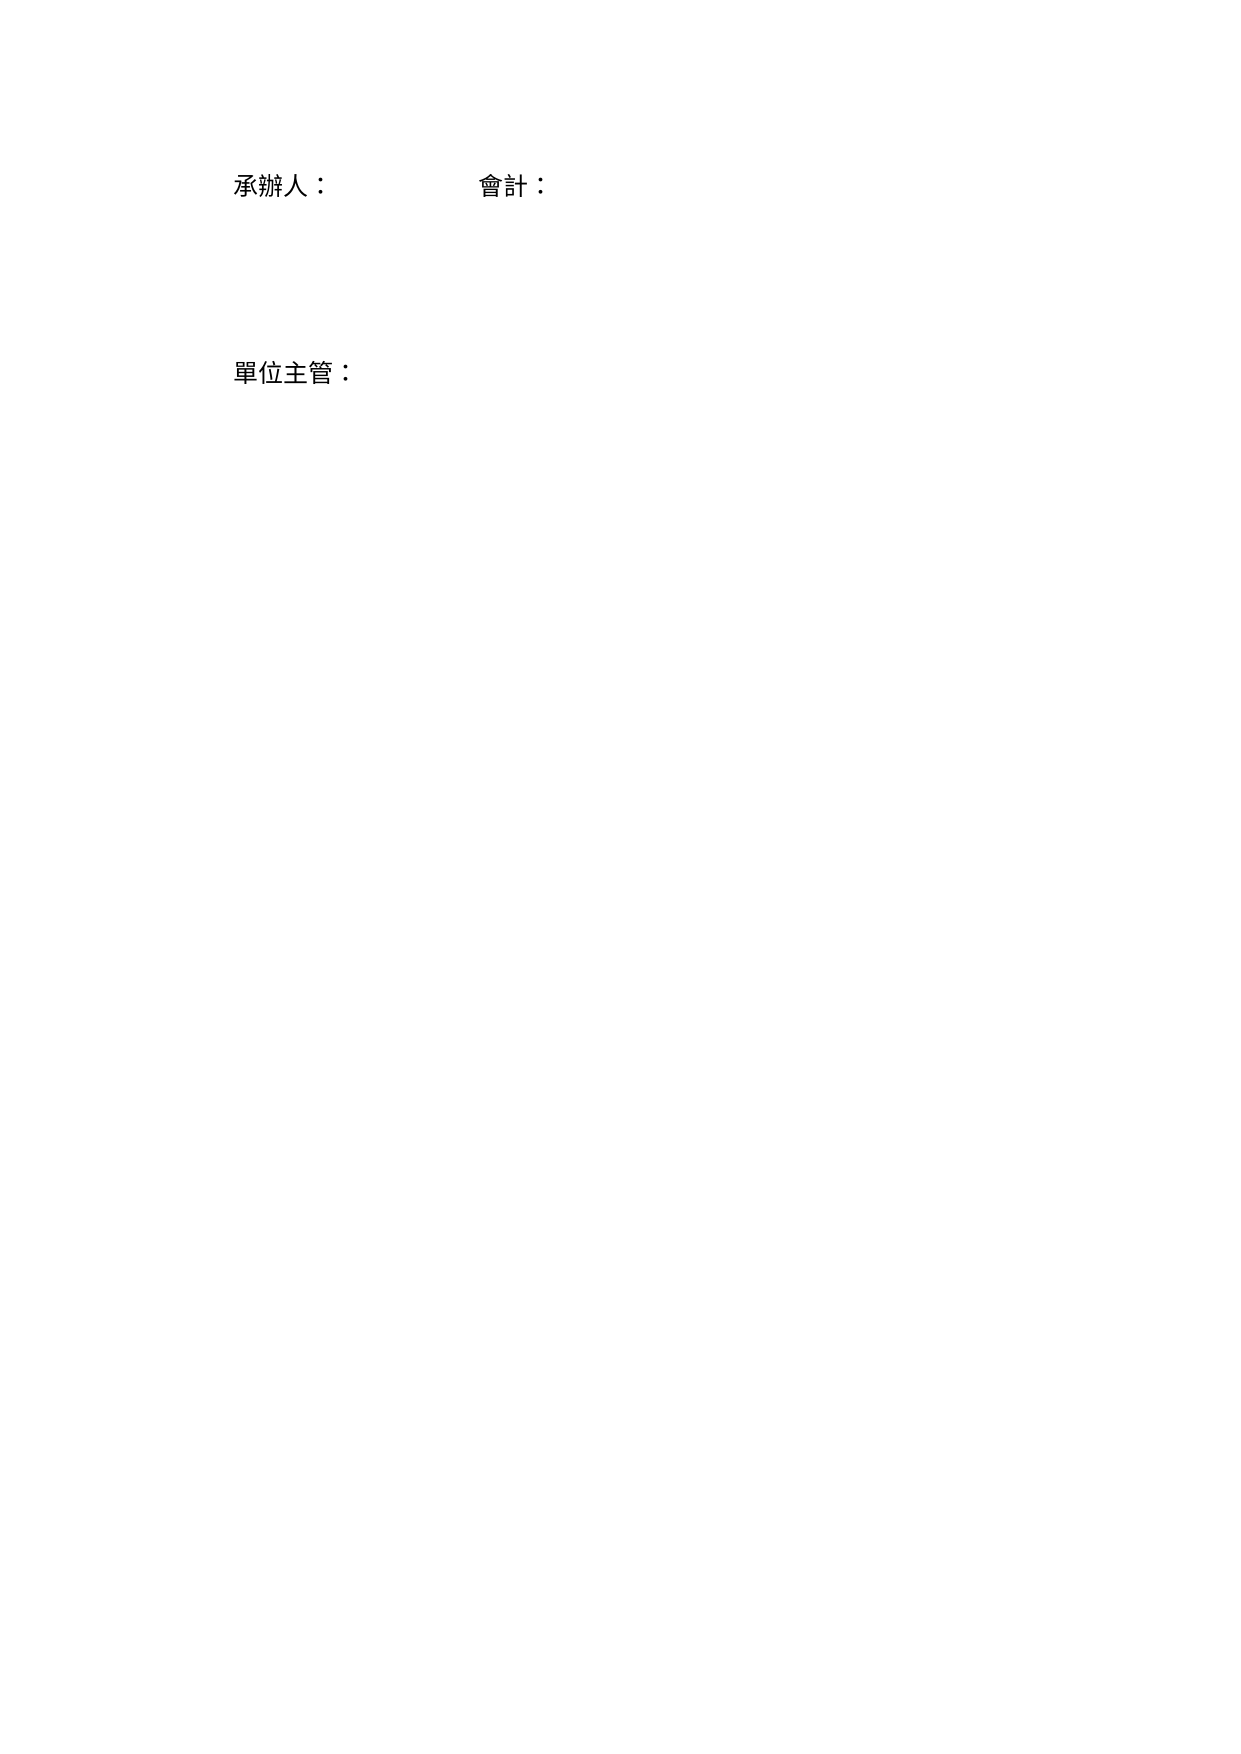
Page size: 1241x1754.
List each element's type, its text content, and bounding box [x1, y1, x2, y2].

text 承辦人： 會計： [177, 153, 1092, 216]
text 單位主管： [177, 341, 1092, 403]
